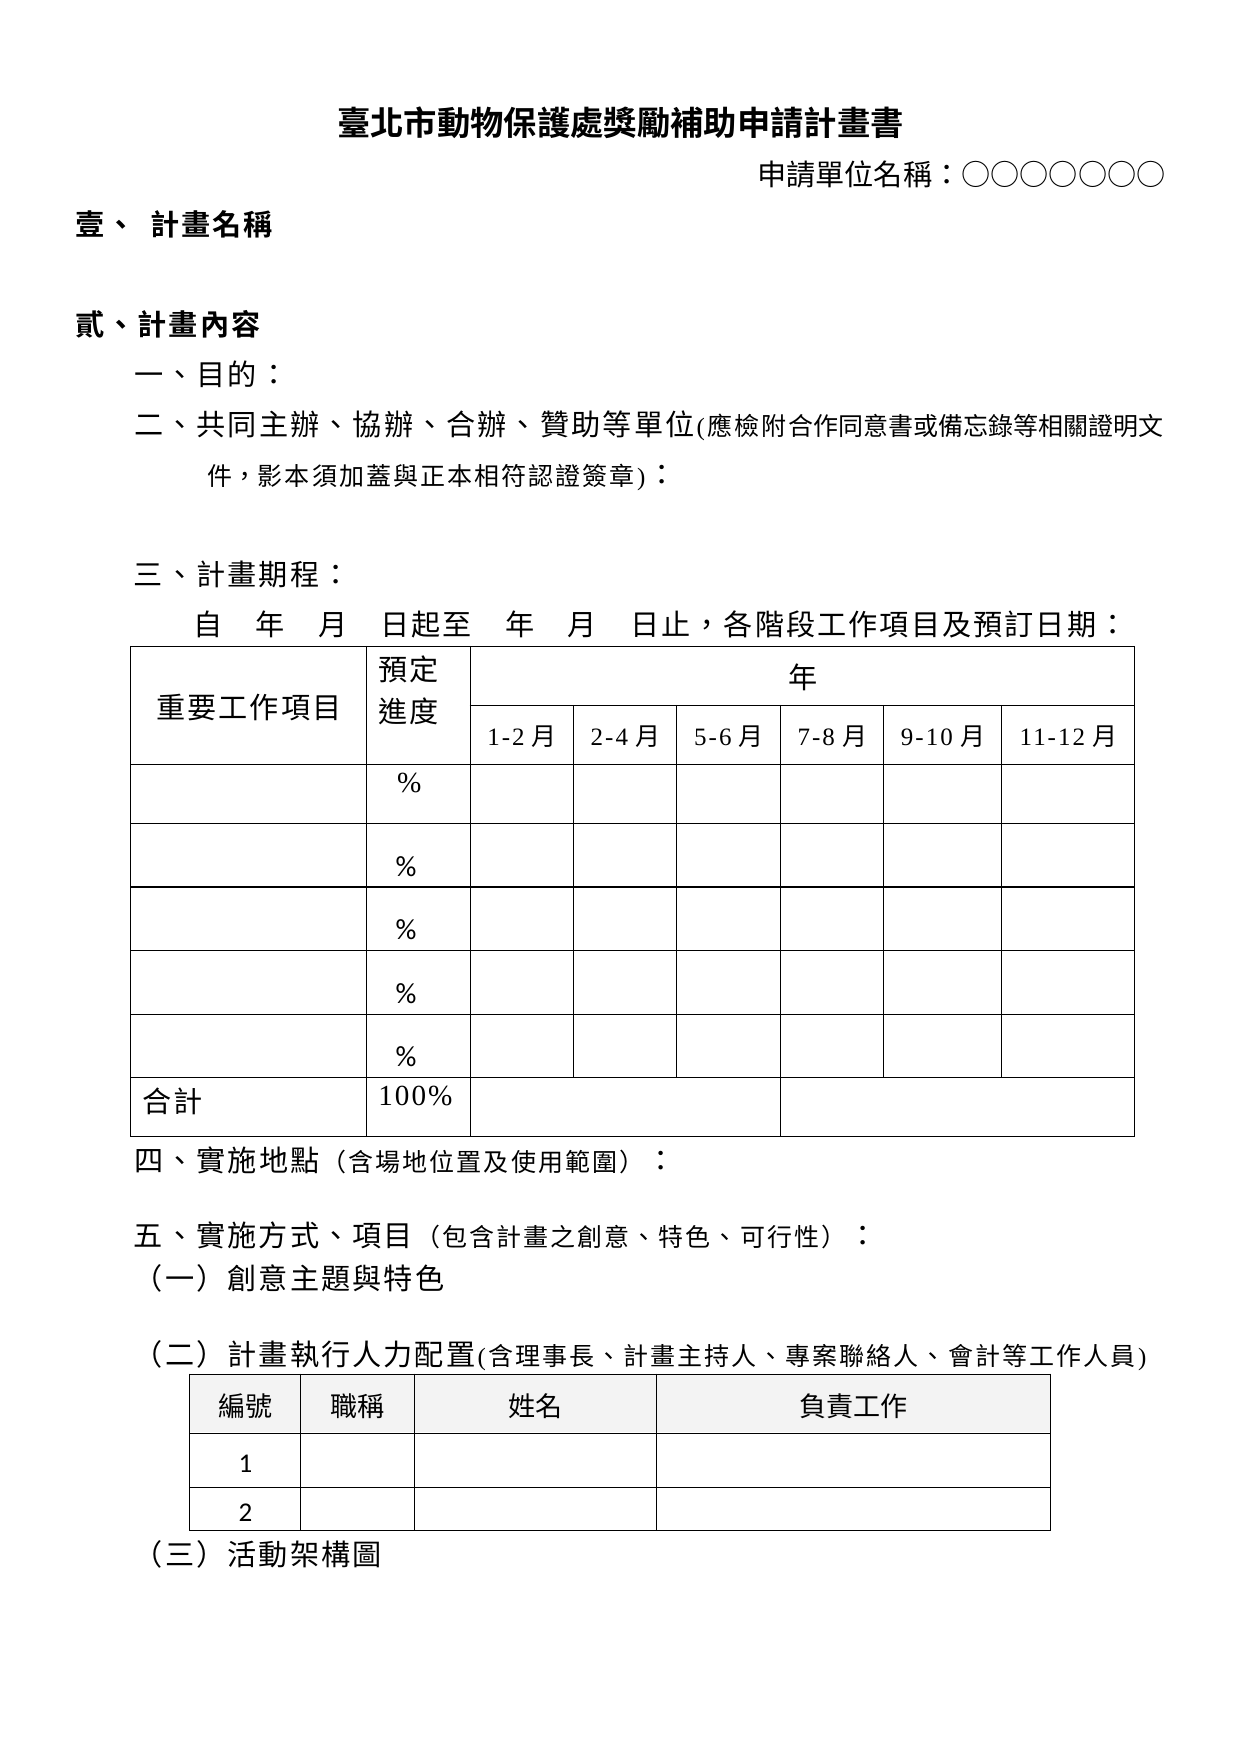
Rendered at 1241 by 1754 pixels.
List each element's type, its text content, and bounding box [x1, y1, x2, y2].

text 四、實施地點（含場地位置及使用範圍）： [75, 1137, 1165, 1179]
table_cell [1002, 888, 1134, 950]
text 三、計畫期程： [134, 546, 1165, 596]
table_header 姓名 [415, 1375, 656, 1432]
table_header 年 [471, 647, 1134, 705]
table_cell [471, 1015, 573, 1077]
table_cell [677, 951, 780, 1013]
table_header 編號 [190, 1375, 300, 1432]
table_header 重要工作項目 [131, 647, 366, 764]
table_header 預定進度 [367, 647, 470, 764]
table_cell 100% [367, 1078, 470, 1136]
table_cell [781, 888, 883, 950]
table_cell [657, 1434, 1050, 1487]
table_cell 2 [190, 1488, 300, 1530]
table_cell % [367, 888, 470, 950]
table_cell 5-6月 [677, 706, 780, 764]
table_cell [677, 1015, 780, 1077]
table_cell [781, 765, 883, 823]
table_cell [471, 1078, 780, 1136]
table_cell [131, 824, 366, 886]
text 臺北市動物保護處獎勵補助申請計畫書 [75, 96, 1165, 146]
table_cell [471, 888, 573, 950]
text 貳、計畫內容 [56, 296, 1165, 346]
table_cell % [367, 951, 470, 1013]
table_cell [884, 1015, 1001, 1077]
table_cell [884, 888, 1001, 950]
table_cell [1002, 1015, 1134, 1077]
table_cell [471, 824, 573, 886]
table_cell 2-4月 [574, 706, 676, 764]
table_cell % [367, 765, 470, 823]
table_cell 7-8月 [781, 706, 883, 764]
table_cell [131, 888, 366, 950]
text 一、目的： [75, 346, 1165, 396]
table_cell [657, 1488, 1050, 1530]
table_cell [781, 824, 883, 886]
table_cell 合計 [131, 1078, 366, 1136]
table_header 負責工作 [657, 1375, 1050, 1432]
table_cell [781, 1078, 1134, 1136]
table_cell [574, 765, 676, 823]
table_cell [1002, 765, 1134, 823]
text （一）創意主題與特色 [134, 1255, 1165, 1298]
table_cell % [367, 1015, 470, 1077]
table_cell [1002, 824, 1134, 886]
table_cell [677, 765, 780, 823]
text 申請單位名稱：○○○○○○○ [75, 146, 1165, 196]
table_cell [415, 1488, 656, 1530]
list 計畫名稱 [75, 196, 1165, 246]
table_cell [301, 1434, 414, 1487]
text （二）計畫執行人力配置(含理事長、計畫主持人、專案聯絡人、會計等工作人員) [134, 1331, 1165, 1373]
table_cell [781, 1015, 883, 1077]
table_cell % [367, 824, 470, 886]
table_cell 1 [190, 1434, 300, 1487]
table_cell [1002, 951, 1134, 1013]
table_cell [677, 824, 780, 886]
table_cell [884, 824, 1001, 886]
table_cell [471, 765, 573, 823]
table_cell [131, 765, 366, 823]
table_cell [884, 951, 1001, 1013]
table_header 職稱 [301, 1375, 414, 1432]
table_cell 1-2月 [471, 706, 573, 764]
table_cell [781, 951, 883, 1013]
table_cell [471, 951, 573, 1013]
text 二、共同主辦、協辦、合辦、贊助等單位(應檢附合作同意書或備忘錄等相關證明文件，影本須加蓋與正本相符認證簽章)： [134, 396, 1165, 496]
table_cell [131, 951, 366, 1013]
table_cell [677, 888, 780, 950]
table_cell [415, 1434, 656, 1487]
table_cell [301, 1488, 414, 1530]
table_cell [574, 1015, 676, 1077]
table_cell [574, 951, 676, 1013]
table_cell [884, 765, 1001, 823]
text 自 年 月 日起至 年 月 日止，各階段工作項目及預訂日期： [125, 596, 1165, 646]
table_cell [131, 1015, 366, 1077]
table_cell [574, 888, 676, 950]
table_cell [574, 824, 676, 886]
text （三）活動架構圖 [134, 1531, 1165, 1573]
text 五、實施方式、項目（包含計畫之創意、特色、可行性）： [134, 1213, 1165, 1255]
table_cell 9-10月 [884, 706, 1001, 764]
table_cell 11-12月 [1002, 706, 1134, 764]
